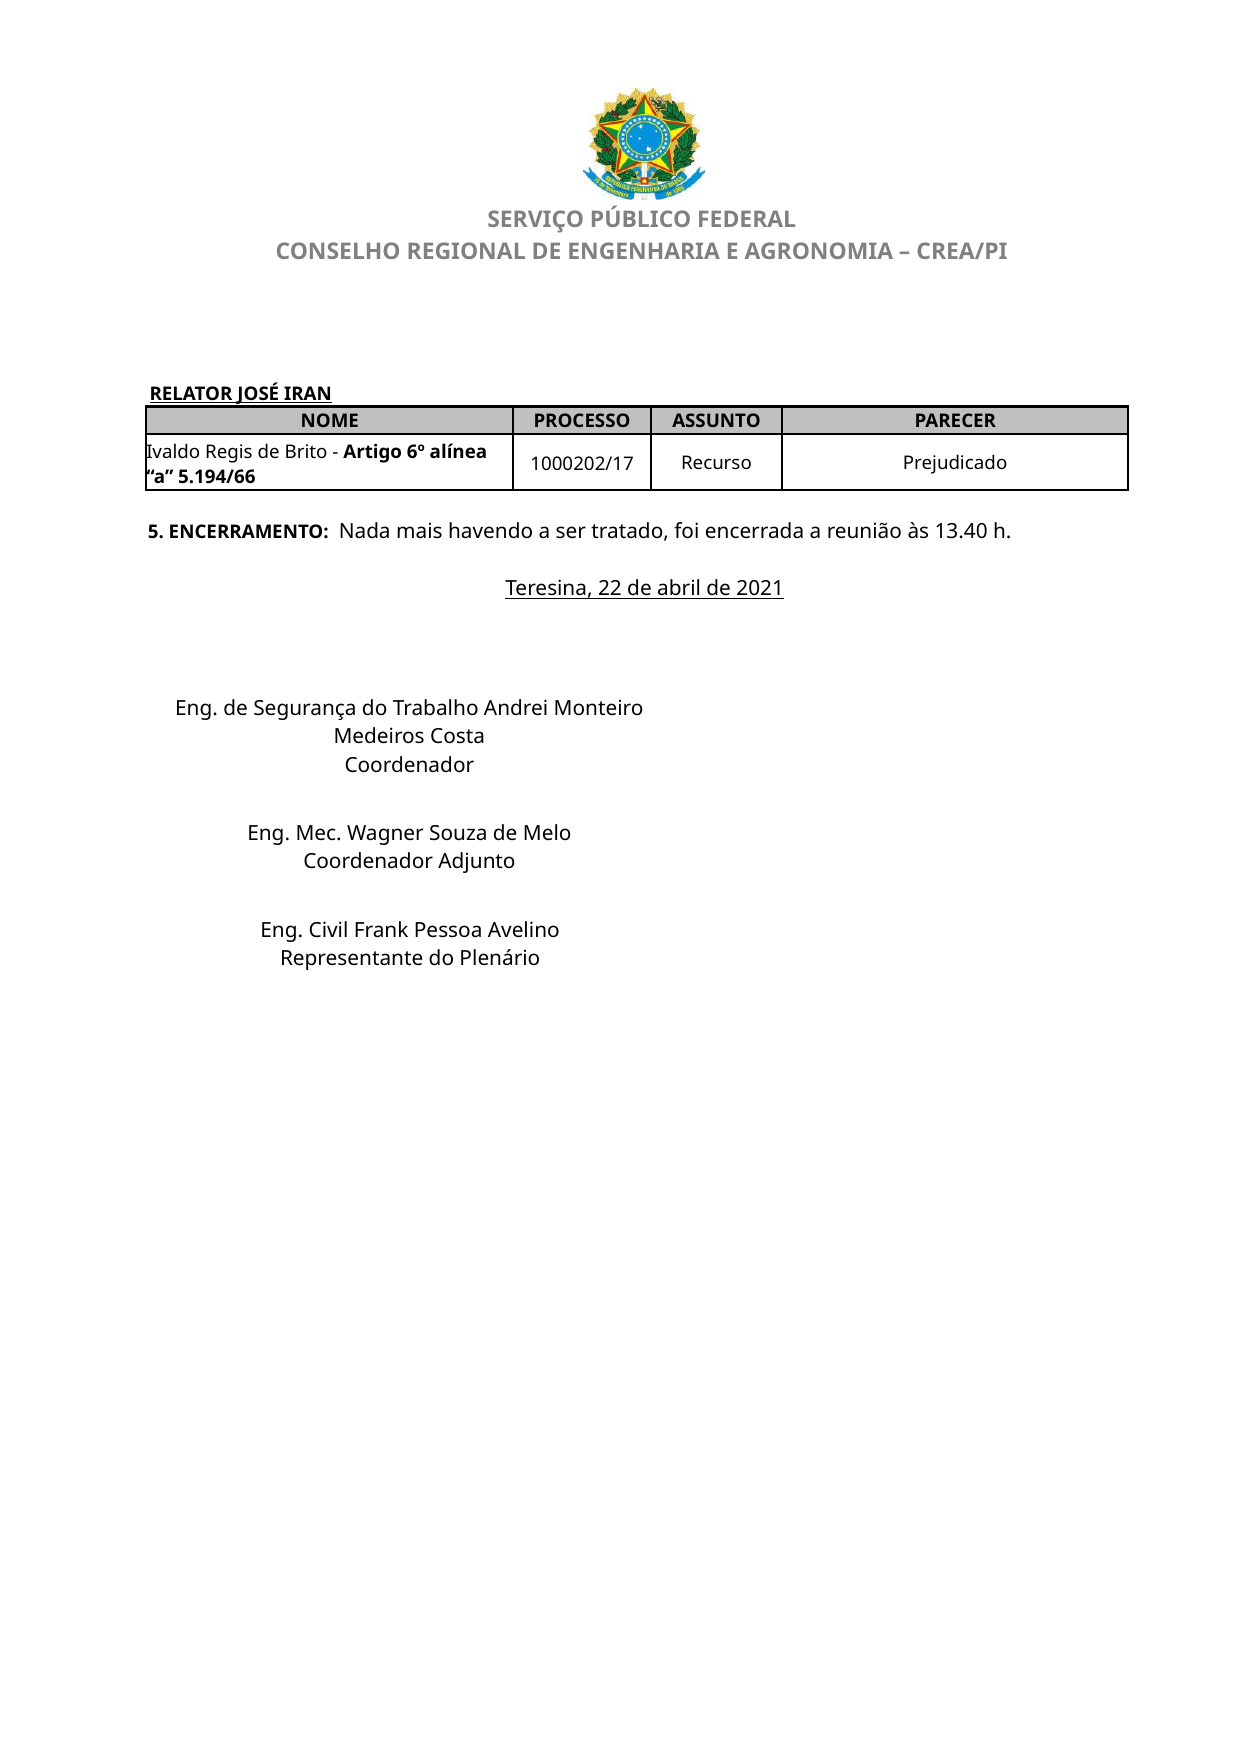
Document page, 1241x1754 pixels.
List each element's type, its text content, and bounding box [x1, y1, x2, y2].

table_cell Prejudicado [783, 435, 1127, 489]
table_cell Ivaldo Regis de Brito - Artigo 6º alínea “a” 5.194/66 [147, 435, 512, 489]
table_cell [671, 784, 1136, 909]
text RELATOR JOSÉ IRAN [149, 380, 1140, 405]
text Teresina, 22 de abril de 2021 [149, 573, 1140, 602]
table_header NOME [147, 408, 512, 433]
table_cell [671, 909, 1136, 977]
table_cell Eng. Mec. Wagner Souza de Melo Coordenador Adjunto [148, 784, 671, 909]
table_header ASSUNTO [652, 408, 781, 433]
table_header [671, 687, 1136, 784]
table_cell 1000202/17 [514, 435, 650, 489]
table_header PARECER [783, 408, 1127, 433]
text 5. ENCERRAMENTO: Nada mais havendo a ser tratado, foi encerrada a reunião às 13.40 h. [148, 517, 1140, 545]
table_cell Eng. Civil Frank Pessoa Avelino Representante do Plenário [148, 909, 671, 977]
table_header PROCESSO [514, 408, 650, 433]
table_cell Recurso [652, 435, 781, 489]
table_header Eng. de Segurança do Trabalho Andrei Monteiro Medeiros Costa Coordenador [148, 687, 671, 784]
